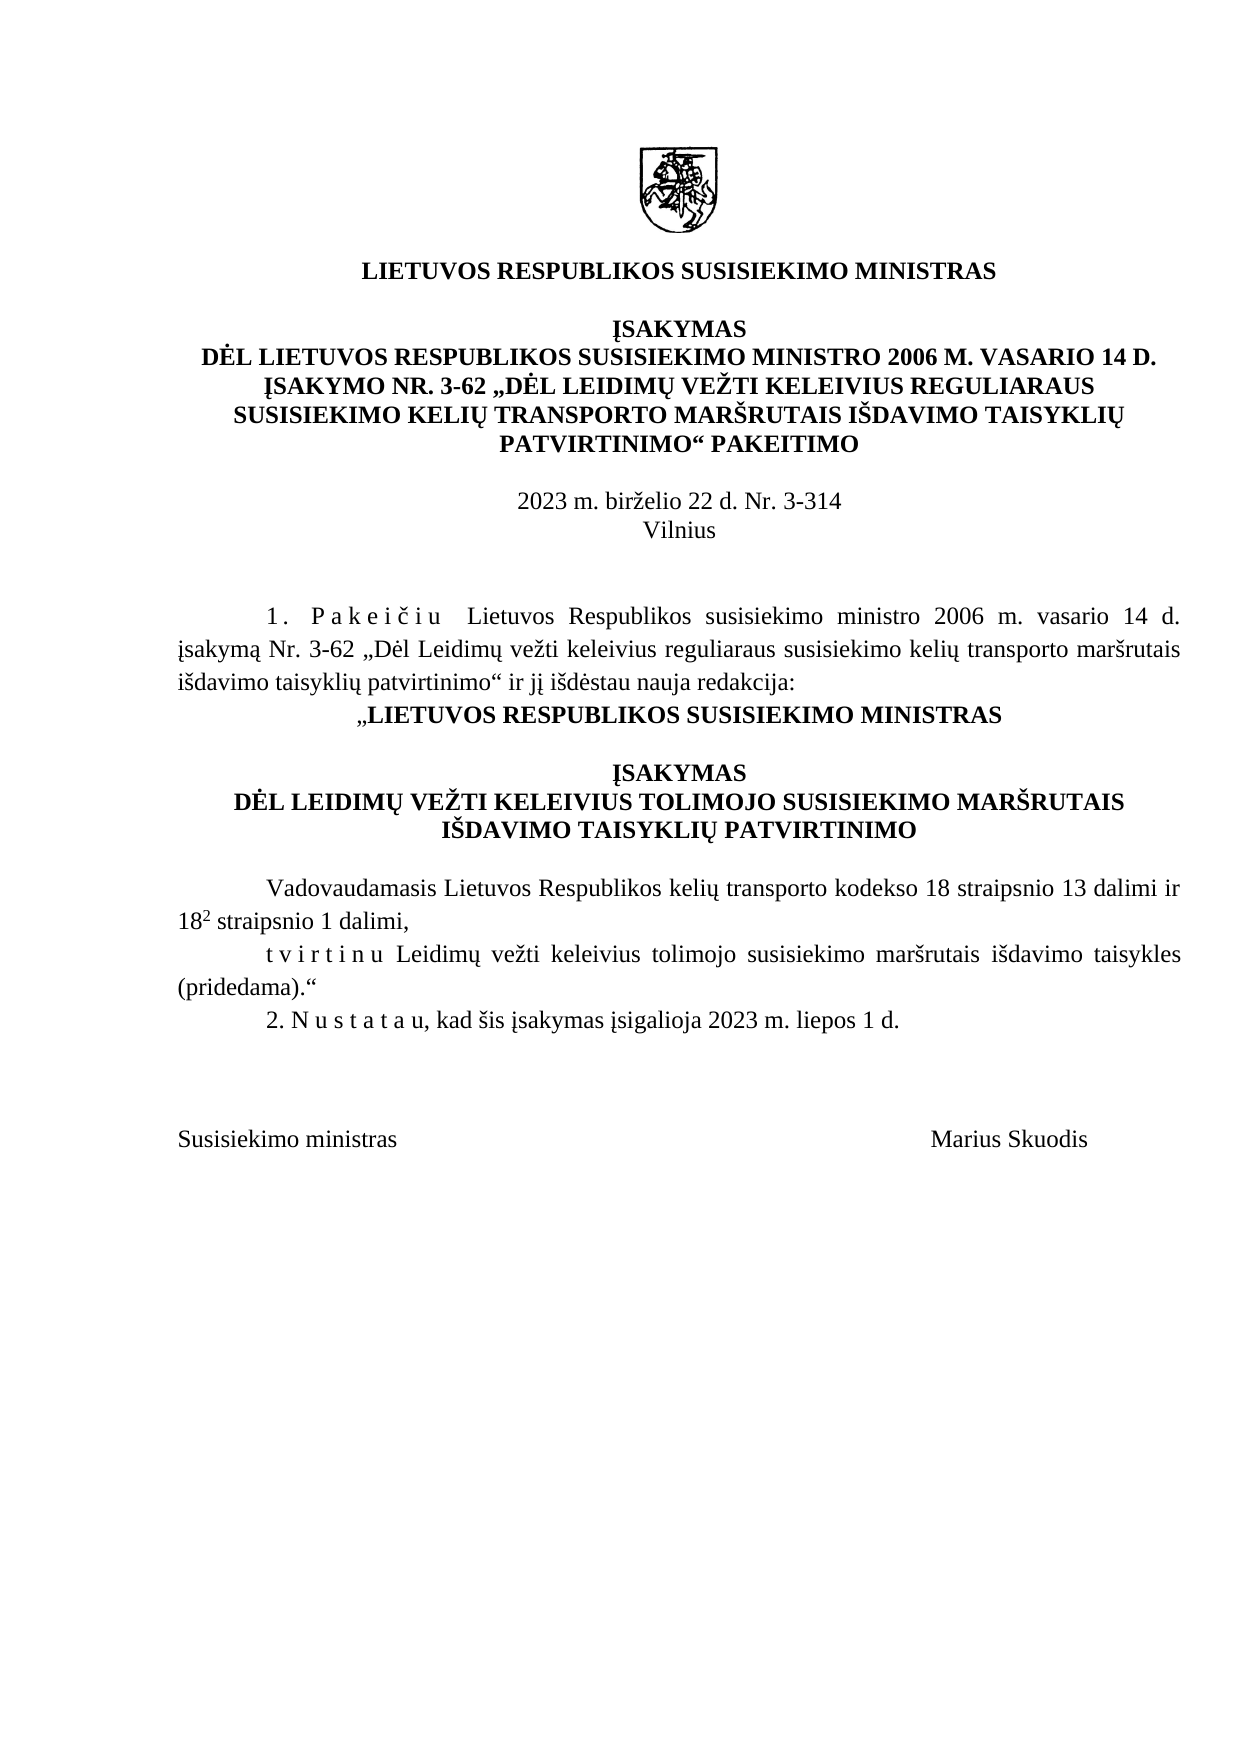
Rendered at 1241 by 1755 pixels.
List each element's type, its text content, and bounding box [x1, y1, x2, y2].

text 2. Nustatau, kad šis įsakymas įsigalioja 2023 m. liepos 1 d. [177, 1005, 1181, 1034]
text DĖL LIETUVOS RESPUBLIKOS SUSISIEKIMO MINISTRO 2006 M. VASARIO 14 D. ĮSAKYMO NR. 3-62 „DĖL LEIDIMŲ VEŽTI KELEIVIUS REGULIARAUS SUSISIEKIMO KELIŲ TRANSPORTO MARŠRUTAIS IŠDAVIMO TAISYKLIŲ PATVIRTINIMO“ PAKEITIMO [177, 342, 1181, 457]
text Susisiekimo ministras Marius Skuodis [177, 1124, 1181, 1153]
text 1. Pakeičiu Lietuvos Respublikos susisiekimo ministro 2006 m. vasario 14 d. įsakymą Nr. 3-62 „Dėl Leidimų vežti keleivius reguliaraus susisiekimo kelių transporto maršrutais išdavimo taisyklių patvirtinimo“ ir jį išdėstau nauja redakcija: [177, 601, 1181, 696]
text Vadovaudamasis Lietuvos Respublikos kelių transporto kodekso 18 straipsnio 13 dalimi ir 182 straipsnio 1 dalimi, [177, 873, 1181, 934]
text Vilnius [177, 515, 1181, 544]
text ĮSAKYMAS [177, 758, 1181, 787]
text 2023 m. birželio 22 d. Nr. 3-314 [177, 486, 1181, 515]
text tvirtinu Leidimų vežti keleivius tolimojo susisiekimo maršrutais išdavimo taisykles (pridedama).“ [177, 939, 1181, 1001]
text „LIETUVOS RESPUBLIKOS SUSISIEKIMO MINISTRAS [177, 700, 1181, 729]
text LIETUVOS RESPUBLIKOS SUSISIEKIMO MINISTRAS [177, 256, 1181, 285]
text ĮSAKYMAS [177, 314, 1181, 342]
text DĖL LEIDIMŲ VEŽTI KELEIVIUS TOLIMOJO SUSISIEKIMO MARŠRUTAIS IŠDAVIMO TAISYKLIŲ PATVIRTINIMO [177, 787, 1181, 844]
